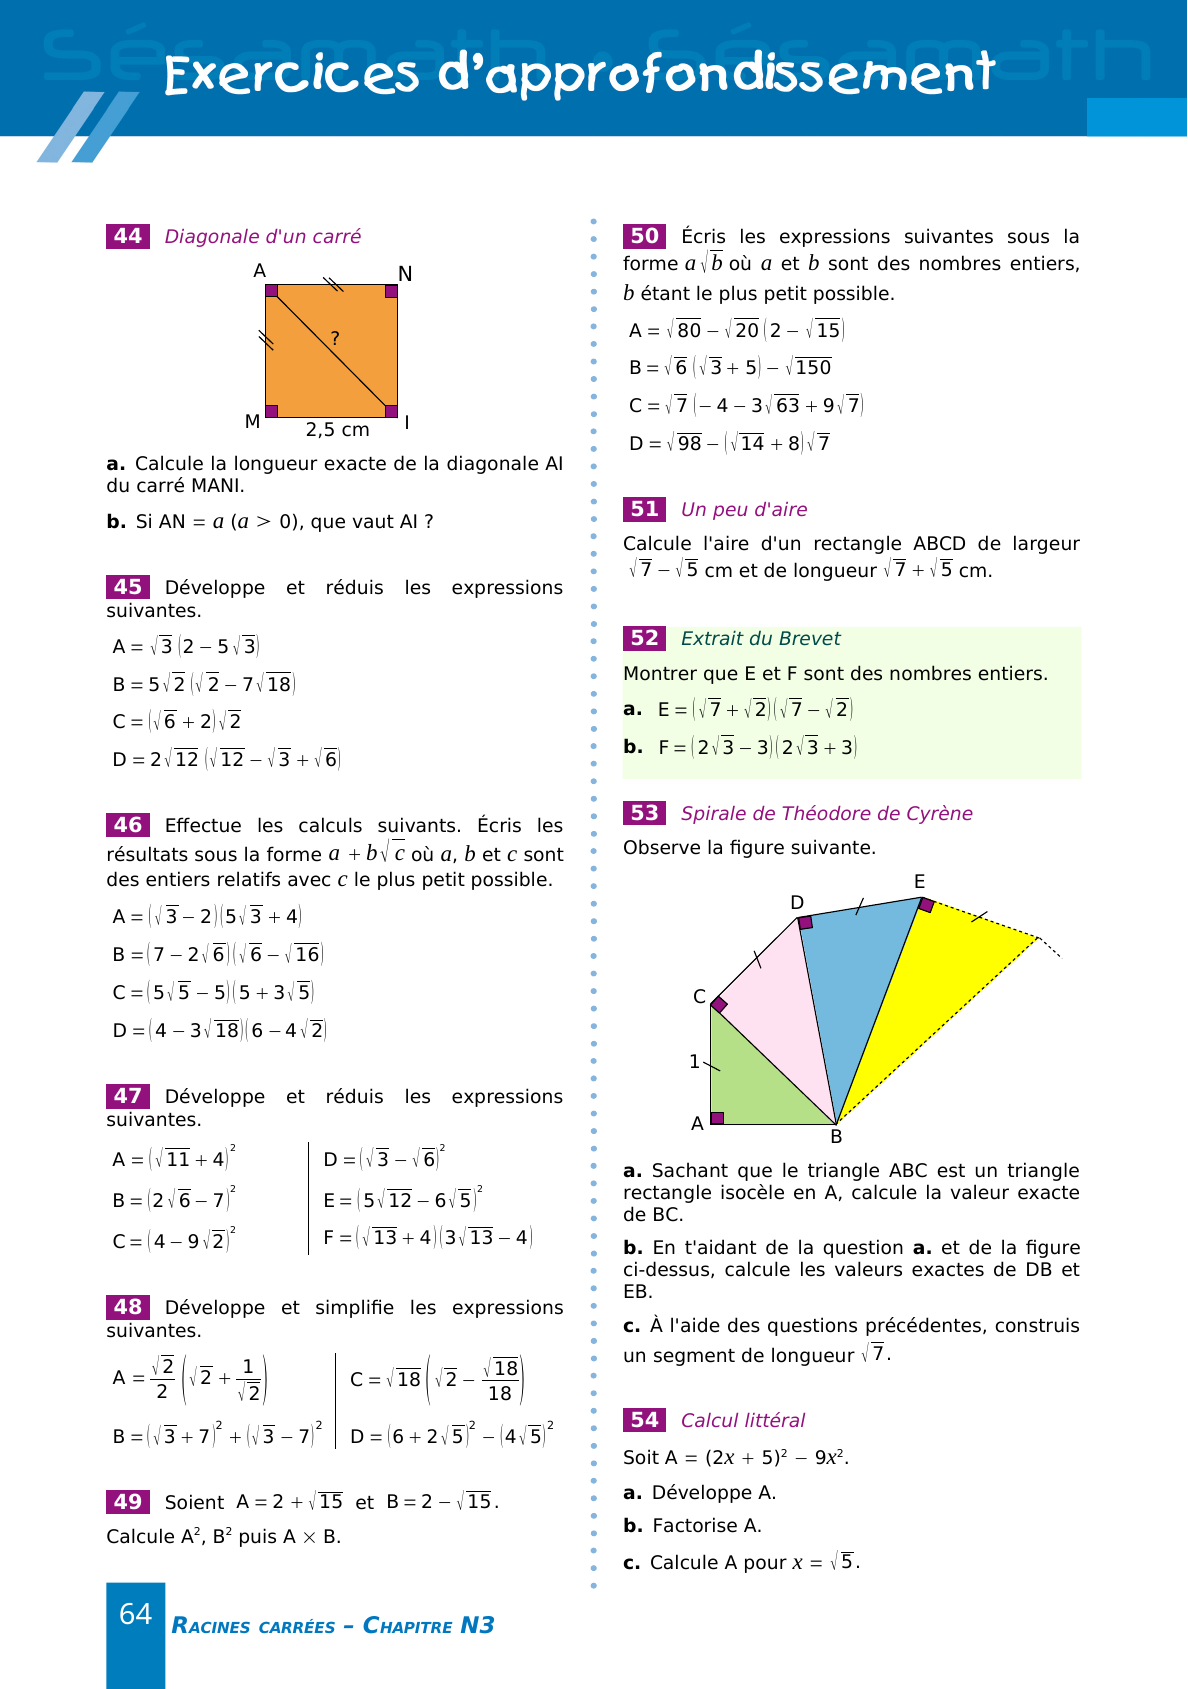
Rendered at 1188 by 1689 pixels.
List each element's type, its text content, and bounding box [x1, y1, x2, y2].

list Spirale de Théodore de Cyrène [666, 801, 1081, 825]
list En t'aidant de la question a. et de la figure ci-dessus, calcule les valeurs exactes de DB et EB. [623, 1237, 1081, 1303]
list Calcule la longueur exacte de la diagonale AI du carré MANI. [106, 453, 564, 497]
list Soient et [150, 1490, 564, 1514]
list Calcul littéral [666, 1408, 1081, 1432]
list Sachant que le triangle ABC est un triangle rectangle isocèle en A, calcule la valeur exacte de BC. [623, 1159, 1081, 1226]
list Développe A. [623, 1482, 1081, 1503]
list À l'aide des questions précédentes, construis un segment de longueur [623, 1315, 1081, 1367]
list Développe et réduis les expressions suivantes. [106, 575, 564, 621]
list Factorise A. [623, 1515, 1081, 1537]
list Développe et simplifie les expressions suivantes. [106, 1295, 564, 1342]
list Un peu d'aire [666, 497, 1081, 522]
list Développe et réduis les expressions suivantes. [106, 1084, 564, 1131]
text Observe la figure suivante. [623, 837, 1081, 859]
list Soit A = (2x  5)2 − 9x2. [623, 1444, 1081, 1470]
list Effectue les calculs suivants. Écris les résultats sous la formeoù a, b et c sont des entiers relatifs avec c le plus petit possible. [106, 813, 564, 892]
list Calcule A pour x = [623, 1549, 1081, 1574]
list Écris les expressions suivantes sous la formeoù a et b sont des nombres entiers, b étant le plus petit possible. [623, 224, 1081, 305]
text Calcule l'aire d'un rectangle ABCD de largeur cm et de longueurcm. [623, 533, 1081, 585]
text Calcule A2, B2 puis A × B. [106, 1526, 564, 1548]
list Diagonale d'un carré [150, 224, 564, 249]
list Si AN = a (a  0), que vaut AI ? [106, 508, 564, 534]
picture [0, 0, 1187, 163]
